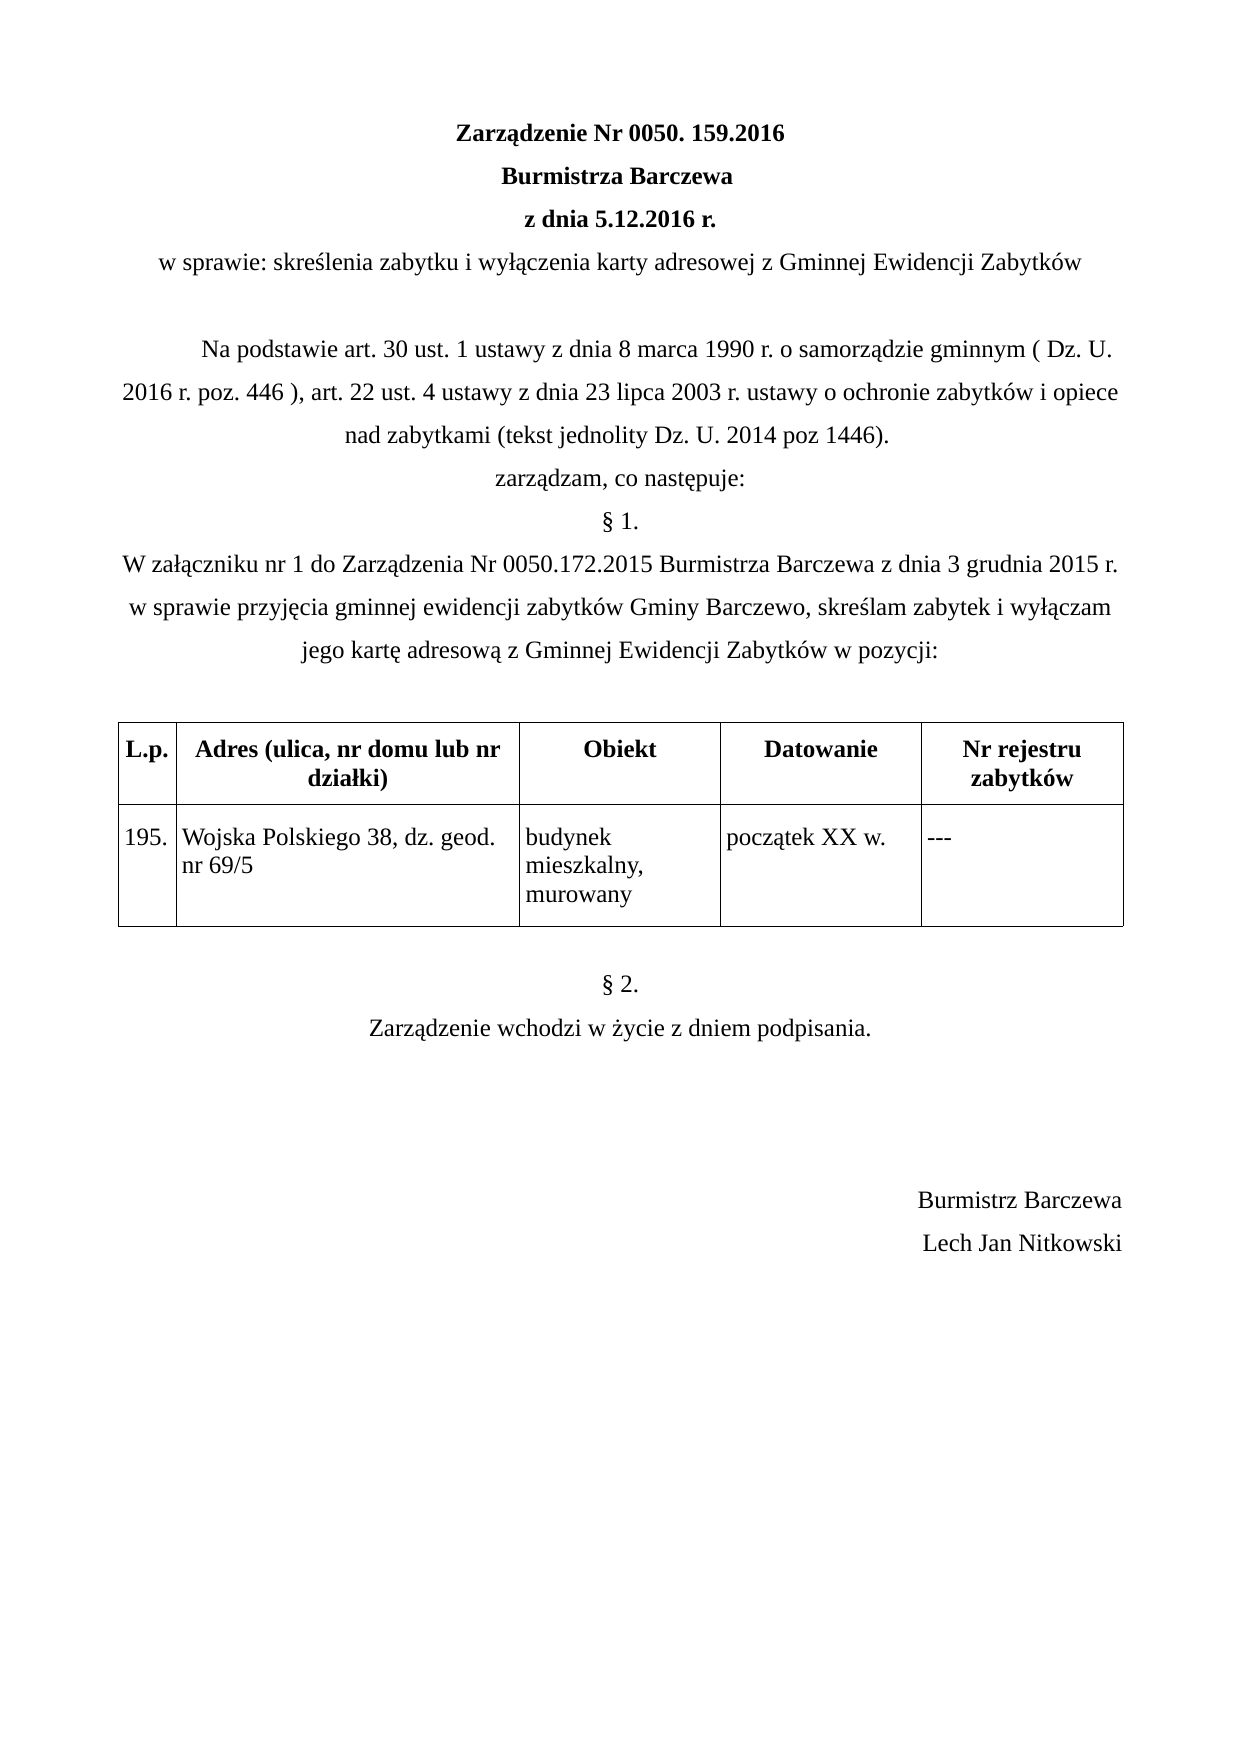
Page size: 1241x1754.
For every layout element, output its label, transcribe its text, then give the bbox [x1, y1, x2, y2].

text Lech Jan Nitkowski [118, 1228, 1122, 1257]
text zarządzam, co następuje: [118, 463, 1122, 492]
text Zarządzenie wchodzi w życie z dniem podpisania. [118, 1013, 1122, 1041]
table_cell budynek mieszkalny, murowany [520, 805, 720, 926]
text Burmistrz Barczewa [118, 1185, 1122, 1214]
text Burmistrza Barczewa [118, 161, 1122, 190]
text Zarządzenie Nr 0050. 159.2016 [118, 118, 1122, 147]
table_cell 195. [119, 805, 176, 926]
text § 2. [118, 969, 1122, 998]
text w sprawie: skreślenia zabytku i wyłączenia karty adresowej z Gminnej Ewidencji Zabytków [118, 247, 1122, 276]
text W załączniku nr 1 do Zarządzenia Nr 0050.172.2015 Burmistrza Barczewa z dnia 3 grudnia 2015 r. w sprawie przyjęcia gminnej ewidencji zabytków Gminy Barczewo, skreślam zabytek i wyłączam jego kartę adresową z Gminnej Ewidencji Zabytków w pozycji: [118, 549, 1122, 664]
table_header Adres (ulica, nr domu lub nr działki) [177, 723, 519, 803]
table_header Obiekt [520, 723, 720, 803]
text z dnia 5.12.2016 r. [118, 204, 1122, 233]
table_cell Wojska Polskiego 38, dz. geod. nr 69/5 [177, 805, 519, 926]
table_header Datowanie [721, 723, 921, 803]
table_cell początek XX w. [721, 805, 921, 926]
table_header L.p. [119, 723, 176, 803]
table_header Nr rejestru zabytków [922, 723, 1123, 803]
text § 1. [118, 506, 1122, 535]
text Na podstawie art. 30 ust. 1 ustawy z dnia 8 marca 1990 r. o samorządzie gminnym ( Dz. U. 2016 r. poz. 446 ), art. 22 ust. 4 ustawy z dnia 23 lipca 2003 r. ustawy o ochronie zabytków i opiece nad zabytkami (tekst jednolity Dz. U. 2014 poz 1446). [118, 334, 1122, 449]
table_cell --- [922, 805, 1123, 926]
